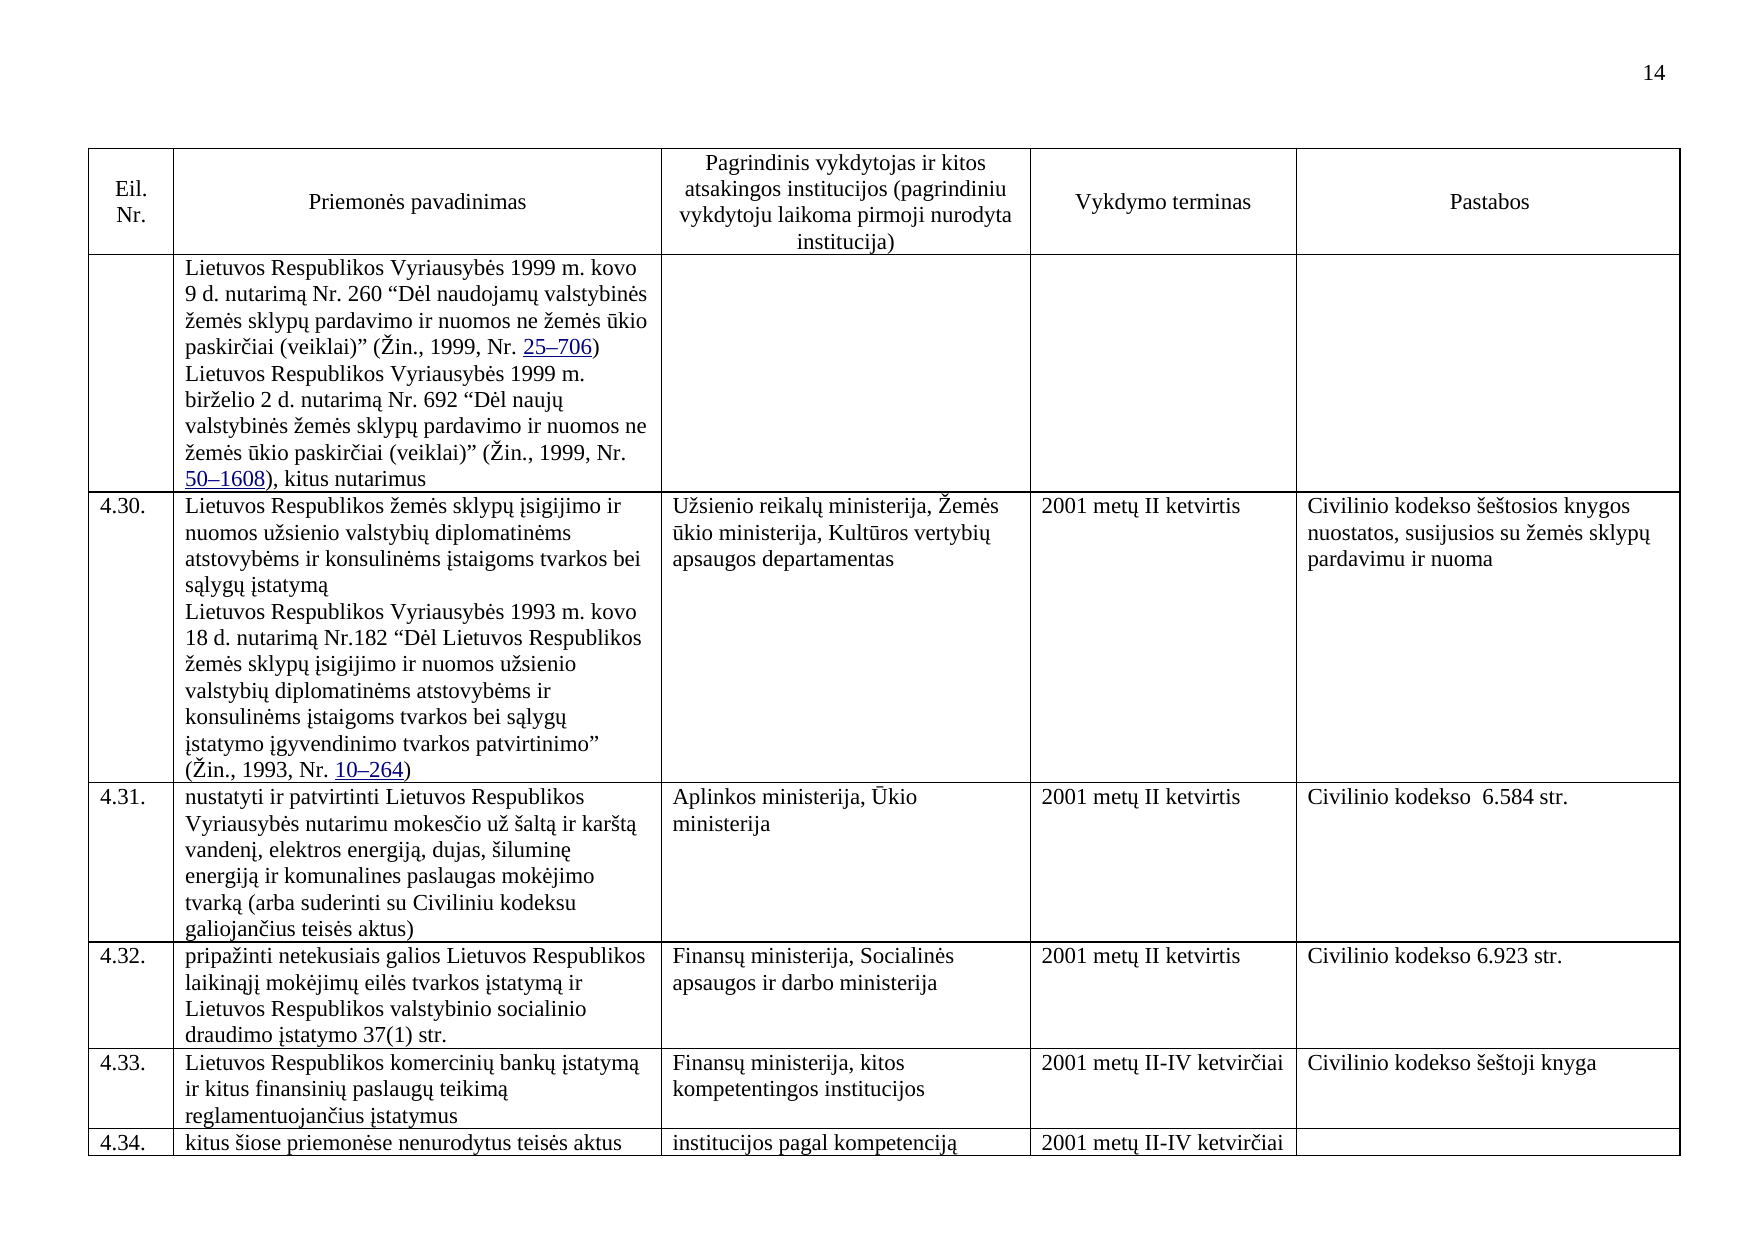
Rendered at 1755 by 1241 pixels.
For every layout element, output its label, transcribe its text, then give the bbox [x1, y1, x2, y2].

table_cell Lietuvos Respublikos Vyriausybės 1999 m. kovo 9 d. nutarimą Nr. 260 “Dėl naudojamų valstybinės žemės sklypų pardavimo ir nuomos ne žemės ūkio paskirčiai (veiklai)” (Žin., 1999, Nr. 25–706) [174, 255, 661, 359]
table_cell Lietuvos Respublikos žemės sklypų įsigijimo ir nuomos užsienio valstybių diplomatinėms atstovybėms ir konsulinėms įstaigoms tvarkos bei sąlygų įstatymą Lietuvos Respublikos Vyriausybės 1993 m. kovo 18 d. nutarimą Nr.182 “Dėl Lietuvos Respublikos žemės sklypų įsigijimo ir nuomos užsienio valstybių diplomatinėms atstovybėms ir konsulinėms įstaigoms tvarkos bei sąlygų įstatymo įgyvendinimo tvarkos patvirtinimo” (Žin., 1993, Nr. 10–264) [174, 493, 661, 782]
table_cell 2001 metų II-IV ketvirčiai [1031, 1129, 1296, 1155]
table_cell pripažinti netekusiais galios Lietuvos Respublikos laikinąjį mokėjimų eilės tvarkos įstatymą ir Lietuvos Respublikos valstybinio socialinio draudimo įstatymo 37(1) str. [174, 943, 661, 1048]
table_cell Lietuvos Respublikos komercinių bankų įstatymą ir kitus finansinių paslaugų teikimą reglamentuojančius įstatymus [174, 1049, 661, 1128]
table_cell [1297, 1129, 1679, 1155]
table_cell [1297, 255, 1679, 359]
table_cell Civilinio kodekso 6.584 str. [1297, 783, 1679, 941]
table_cell Lietuvos Respublikos Vyriausybės 1999 m. birželio 2 d. nutarimą Nr. 692 “Dėl naujų valstybinės žemės sklypų pardavimo ir nuomos ne žemės ūkio paskirčiai (veiklai)” (Žin., 1999, Nr. 50–1608), kitus nutarimus [174, 360, 661, 491]
table_cell institucijos pagal kompetenciją [662, 1129, 1030, 1155]
table_header Vykdymo terminas [1031, 149, 1296, 254]
table_cell Finansų ministerija, Socialinės apsaugos ir darbo ministerija [662, 943, 1030, 1048]
table_cell Užsienio reikalų ministerija, Žemės ūkio ministerija, Kultūros vertybių apsaugos departamentas [662, 493, 1030, 782]
table_cell 2001 metų II ketvirtis [1031, 943, 1296, 1048]
table_header Priemonės pavadinimas [174, 149, 661, 254]
table_cell Civilinio kodekso 6.923 str. [1297, 943, 1679, 1048]
table_cell 4.32. [89, 943, 173, 1048]
table_cell 4.30. [89, 493, 173, 782]
table_cell Aplinkos ministerija, Ūkio ministerija [662, 783, 1030, 941]
table_cell kitus šiose priemonėse nenurodytus teisės aktus [174, 1129, 661, 1155]
table_cell nustatyti ir patvirtinti Lietuvos Respublikos Vyriausybės nutarimu mokesčio už šaltą ir karštą vandenį, elektros energiją, dujas, šiluminę energiją ir komunalines paslaugas mokėjimo tvarką (arba suderinti su Civiliniu kodeksu galiojančius teisės aktus) [174, 783, 661, 941]
table_header Eil. Nr. [89, 149, 173, 254]
table_cell 4.34. [89, 1129, 173, 1155]
table_cell Civilinio kodekso šeštosios knygos nuostatos, susijusios su žemės sklypų pardavimu ir nuoma [1297, 493, 1679, 782]
table_cell [1297, 360, 1679, 491]
table_cell [1031, 255, 1296, 359]
table_header Pagrindinis vykdytojas ir kitos atsakingos institucijos (pagrindiniu vykdytoju laikoma pirmoji nurodyta institucija) [662, 149, 1030, 254]
table_cell Civilinio kodekso šeštoji knyga [1297, 1049, 1679, 1128]
table_cell [89, 360, 173, 491]
table_cell 4.31. [89, 783, 173, 941]
table_cell 2001 metų II ketvirtis [1031, 493, 1296, 782]
table_cell Finansų ministerija, kitos kompetentingos institucijos [662, 1049, 1030, 1128]
table_cell [1031, 360, 1296, 491]
table_cell 4.33. [89, 1049, 173, 1128]
table_cell [662, 255, 1030, 359]
table_cell [662, 360, 1030, 491]
table_cell 2001 metų II ketvirtis [1031, 783, 1296, 941]
table_header Pastabos [1297, 149, 1679, 254]
table_cell [89, 255, 173, 359]
table_cell 2001 metų II-IV ketvirčiai [1031, 1049, 1296, 1128]
